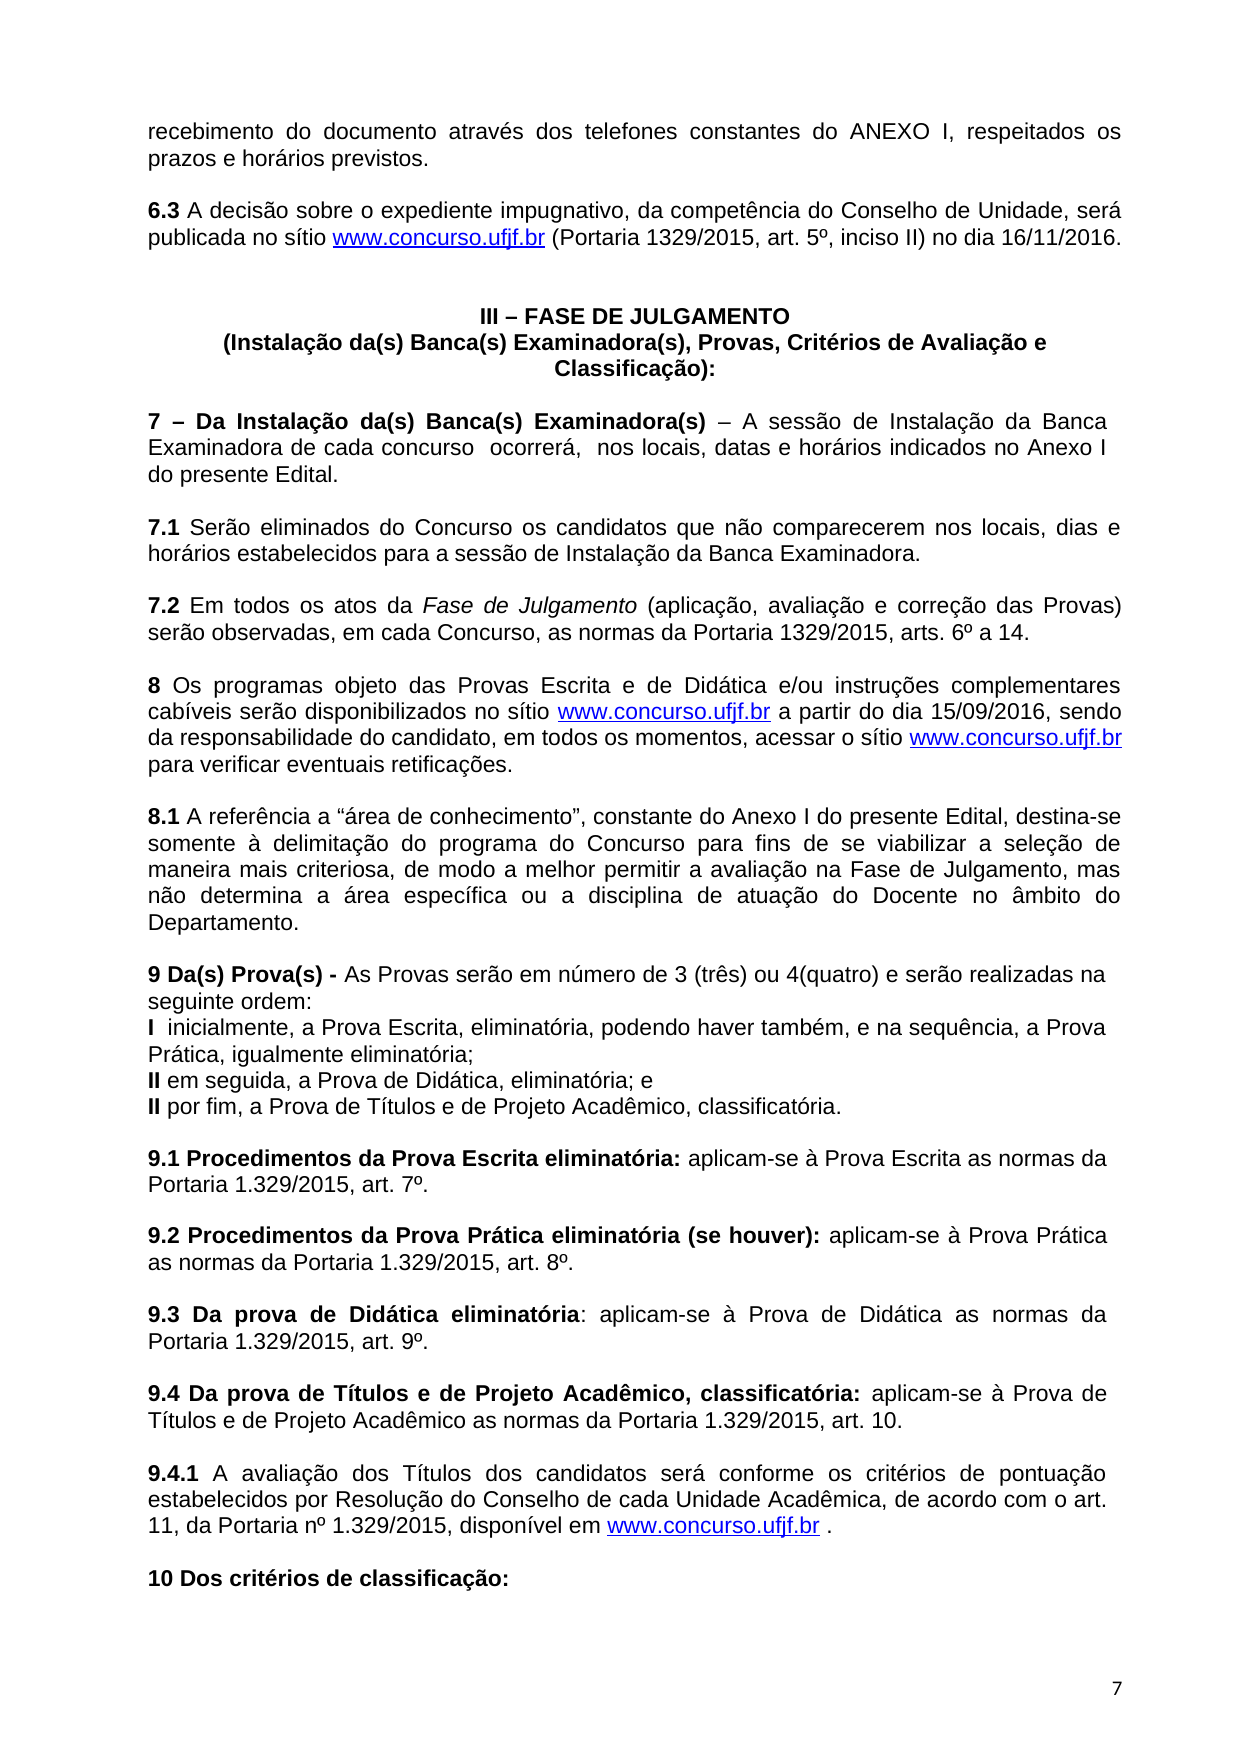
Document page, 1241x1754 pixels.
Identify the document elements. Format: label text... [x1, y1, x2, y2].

subtitle 6.3 A decisão sobre o expediente impugnativo, da competência do Conselho de Unidade, será publicada no sítio www.concurso.ufjf.br (Portaria 1329/2015, art. 5º, inciso II) no dia 16/11/2016. [148, 197, 1122, 250]
subtitle II por fim, a Prova de Títulos e de Projeto Acadêmico, classificatória. [148, 1093, 1107, 1119]
subtitle 9.4.1 A avaliação dos Títulos dos candidatos será conforme os critérios de pontuação estabelecidos por Resolução do Conselho de cada Unidade Acadêmica, de acordo com o art. 11, da Portaria nº 1.329/2015, disponível em www.concurso.ufjf.br . [148, 1459, 1107, 1538]
subtitle 9.4 Da prova de Títulos e de Projeto Acadêmico, classificatória: aplicam-se à Prova de Títulos e de Projeto Acadêmico as normas da Portaria 1.329/2015, art. 10. [148, 1380, 1107, 1433]
subtitle II em seguida, a Prova de Didática, eliminatória; e [148, 1067, 1107, 1093]
subtitle recebimento do documento através dos telefones constantes do ANEXO I, respeitados os prazos e horários previstos. [148, 118, 1122, 171]
subtitle 8.1 A referência a “área de conhecimento”, constante do Anexo I do presente Edital, destina-se somente à delimitação do programa do Concurso para fins de se viabilizar a seleção de maneira mais criteriosa, de modo a melhor permitir a avaliação na Fase de Julgamento, mas não determina a área específica ou a disciplina de atuação do Docente no âmbito do Departamento. [148, 803, 1122, 935]
subtitle 9 Da(s) Prova(s) - As Provas serão em número de 3 (três) ou 4(quatro) e serão realizadas na seguinte ordem: [148, 961, 1107, 1014]
subtitle 8 Os programas objeto das Provas Escrita e de Didática e/ou instruções complementares cabíveis serão disponibilizados no sítio www.concurso.ufjf.br a partir do dia 15/09/2016, sendo da responsabilidade do candidato, em todos os momentos, acessar o sítio www.concurso.ufjf.br para verificar eventuais retificações. [148, 672, 1122, 777]
subtitle I inicialmente, a Prova Escrita, eliminatória, podendo haver também, e na sequência, a Prova Prática, igualmente eliminatória; [148, 1014, 1107, 1067]
subtitle (Instalação da(s) Banca(s) Examinadora(s), Provas, Critérios de Avaliação e Classificação): [148, 329, 1122, 382]
subtitle 9.2 Procedimentos da Prova Prática eliminatória (se houver): aplicam-se à Prova Prática as normas da Portaria 1.329/2015, art. 8º. [148, 1222, 1107, 1275]
subtitle 7 – Da Instalação da(s) Banca(s) Examinadora(s) – A sessão de Instalação da Banca Examinadora de cada concurso ocorrerá, nos locais, datas e horários indicados no Anexo I do presente Edital. [148, 408, 1107, 487]
subtitle 9.3 Da prova de Didática eliminatória: aplicam-se à Prova de Didática as normas da Portaria 1.329/2015, art. 9º. [148, 1301, 1107, 1354]
subtitle 7.2 Em todos os atos da Fase de Julgamento (aplicação, avaliação e correção das Provas) serão observadas, em cada Concurso, as normas da Portaria 1329/2015, arts. 6º a 14. [148, 592, 1122, 645]
subtitle 10 Dos critérios de classificação: [148, 1565, 1122, 1591]
subtitle III – FASE DE JULGAMENTO [148, 303, 1122, 329]
subtitle 7.1 Serão eliminados do Concurso os candidatos que não comparecerem nos locais, dias e horários estabelecidos para a sessão de Instalação da Banca Examinadora. [148, 513, 1122, 566]
subtitle 9.1 Procedimentos da Prova Escrita eliminatória: aplicam-se à Prova Escrita as normas da Portaria 1.329/2015, art. 7º. [148, 1144, 1107, 1197]
